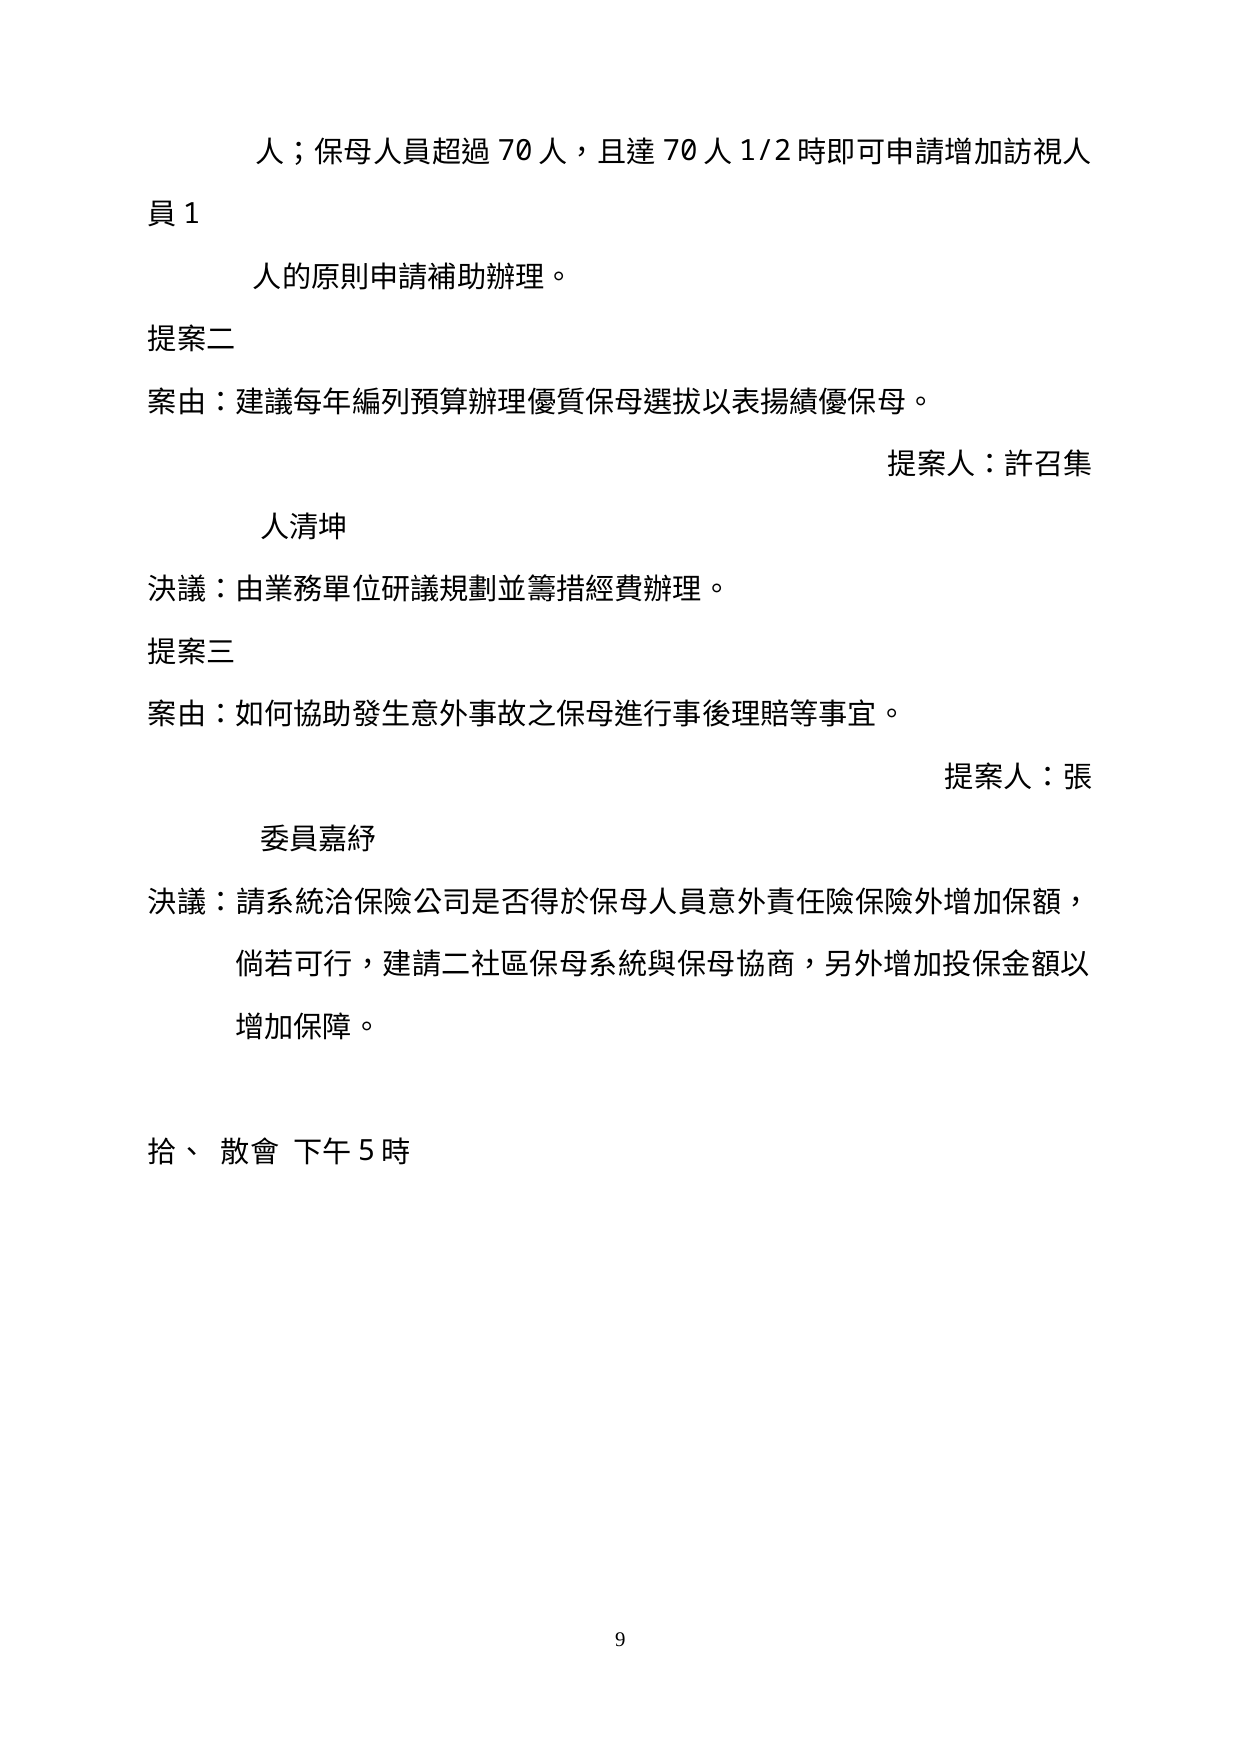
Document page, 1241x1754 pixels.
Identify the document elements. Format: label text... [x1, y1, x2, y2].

text 決議：請系統洽保險公司是否得於保母人員意外責任險保險外增加保額，倘若可行，建請二社區保母系統與保母協商，另外增加投保金額以增加保障。 [148, 858, 1092, 1045]
text 拾、 散會 下午5時 [148, 1108, 1092, 1170]
text 提案人：張委員嘉紓 [148, 733, 1092, 858]
text 案由：建議每年編列預算辦理優質保母選拔以表揚績優保母。 [148, 358, 1092, 420]
text 人的原則申請補助辦理。 [148, 233, 1092, 295]
text 決議：由業務單位研議規劃並籌措經費辦理。 [148, 545, 1092, 608]
text 提案人：許召集人清坤 [148, 420, 1092, 545]
text 提案二 [148, 295, 1092, 358]
text 提案三 [148, 608, 1092, 670]
text 人；保母人員超過70人，且達70人1/2時即可申請增加訪視人員1 [148, 108, 1092, 233]
text 案由：如何協助發生意外事故之保母進行事後理賠等事宜。 [148, 670, 1092, 733]
